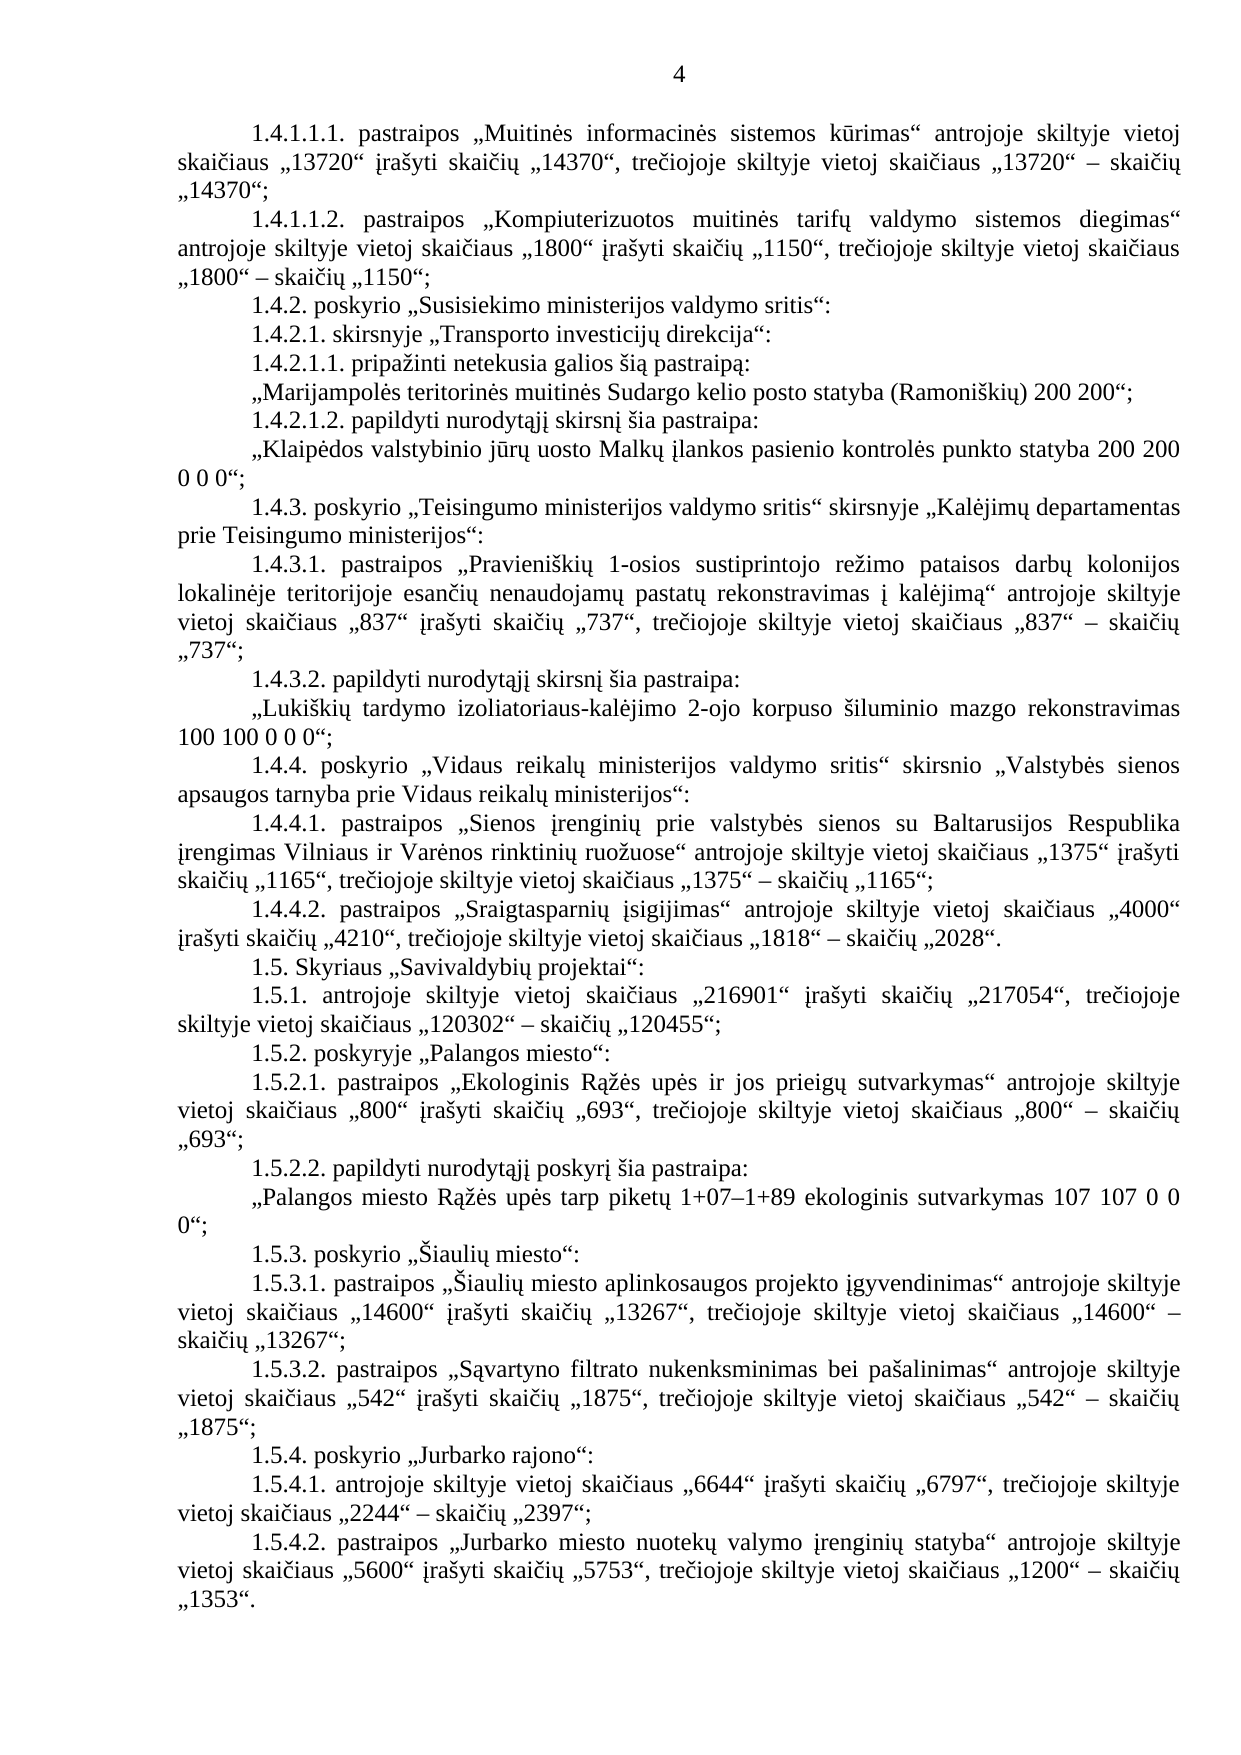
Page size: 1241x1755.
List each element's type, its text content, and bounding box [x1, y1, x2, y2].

text 1.4.4.1. pastraipos „Sienos įrenginių prie valstybės sienos su Baltarusijos Respublika įrengimas Vilniaus ir Varėnos rinktinių ruožuose“ antrojoje skiltyje vietoj skaičiaus „1375“ įrašyti skaičių „1165“, trečiojoje skiltyje vietoj skaičiaus „1375“ – skaičių „1165“; [177, 808, 1181, 894]
text 1.5.3.1. pastraipos „Šiaulių miesto aplinkosaugos projekto įgyvendinimas“ antrojoje skiltyje vietoj skaičiaus „14600“ įrašyti skaičių „13267“, trečiojoje skiltyje vietoj skaičiaus „14600“ – skaičių „13267“; [177, 1268, 1181, 1354]
text 1.4.3. poskyrio „Teisingumo ministerijos valdymo sritis“ skirsnyje „Kalėjimų departamentas prie Teisingumo ministerijos“: [177, 492, 1181, 549]
text „Marijampolės teritorinės muitinės Sudargo kelio posto statyba (Ramoniškių) 200 200“; [177, 377, 1181, 406]
text 1.5.3. poskyrio „Šiaulių miesto“: [177, 1239, 1181, 1268]
text 1.5.4. poskyrio „Jurbarko rajono“: [177, 1441, 1181, 1469]
text 1.5.3.2. pastraipos „Sąvartyno filtrato nukenksminimas bei pašalinimas“ antrojoje skiltyje vietoj skaičiaus „542“ įrašyti skaičių „1875“, trečiojoje skiltyje vietoj skaičiaus „542“ – skaičių „1875“; [177, 1354, 1181, 1441]
text 1.5.2.2. papildyti nurodytąjį poskyrį šia pastraipa: [177, 1153, 1181, 1182]
text „Palangos miesto Rąžės upės tarp piketų 1+07–1+89 ekologinis sutvarkymas 107 107 0 0 0“; [177, 1182, 1181, 1239]
text 1.5.4.1. antrojoje skiltyje vietoj skaičiaus „6644“ įrašyti skaičių „6797“, trečiojoje skiltyje vietoj skaičiaus „2244“ – skaičių „2397“; [177, 1469, 1181, 1527]
text 1.4.2. poskyrio „Susisiekimo ministerijos valdymo sritis“: [177, 291, 1181, 319]
text „Lukiškių tardymo izoliatoriaus-kalėjimo 2-ojo korpuso šiluminio mazgo rekonstravimas 100 100 0 0 0“; [177, 693, 1181, 751]
text 1.4.4.2. pastraipos „Sraigtasparnių įsigijimas“ antrojoje skiltyje vietoj skaičiaus „4000“ įrašyti skaičių „4210“, trečiojoje skiltyje vietoj skaičiaus „1818“ – skaičių „2028“. [177, 894, 1181, 952]
text 1.4.3.1. pastraipos „Pravieniškių 1-osios sustiprintojo režimo pataisos darbų kolonijos lokalinėje teritorijoje esančių nenaudojamų pastatų rekonstravimas į kalėjimą“ antrojoje skiltyje vietoj skaičiaus „837“ įrašyti skaičių „737“, trečiojoje skiltyje vietoj skaičiaus „837“ – skaičių „737“; [177, 549, 1181, 664]
text 1.5.4.2. pastraipos „Jurbarko miesto nuotekų valymo įrenginių statyba“ antrojoje skiltyje vietoj skaičiaus „5600“ įrašyti skaičių „5753“, trečiojoje skiltyje vietoj skaičiaus „1200“ – skaičių „1353“. [177, 1527, 1181, 1613]
text 1.4.2.1.2. papildyti nurodytąjį skirsnį šia pastraipa: [177, 406, 1181, 434]
text 1.5.2. poskyryje „Palangos miesto“: [177, 1038, 1181, 1067]
text 1.4.2.1. skirsnyje „Transporto investicijų direkcija“: [177, 319, 1181, 348]
text „Klaipėdos valstybinio jūrų uosto Malkų įlankos pasienio kontrolės punkto statyba 200 200 0 0 0“; [177, 434, 1181, 492]
text 1.4.4. poskyrio „Vidaus reikalų ministerijos valdymo sritis“ skirsnio „Valstybės sienos apsaugos tarnyba prie Vidaus reikalų ministerijos“: [177, 751, 1181, 808]
text 1.4.3.2. papildyti nurodytąjį skirsnį šia pastraipa: [177, 664, 1181, 693]
text 1.4.2.1.1. pripažinti netekusia galios šią pastraipą: [177, 348, 1181, 377]
text 1.5.1. antrojoje skiltyje vietoj skaičiaus „216901“ įrašyti skaičių „217054“, trečiojoje skiltyje vietoj skaičiaus „120302“ – skaičių „120455“; [177, 981, 1181, 1038]
text 1.4.1.1.1. pastraipos „Muitinės informacinės sistemos kūrimas“ antrojoje skiltyje vietoj skaičiaus „13720“ įrašyti skaičių „14370“, trečiojoje skiltyje vietoj skaičiaus „13720“ – skaičių „14370“; [177, 118, 1181, 204]
text 1.5.2.1. pastraipos „Ekologinis Rąžės upės ir jos prieigų sutvarkymas“ antrojoje skiltyje vietoj skaičiaus „800“ įrašyti skaičių „693“, trečiojoje skiltyje vietoj skaičiaus „800“ – skaičių „693“; [177, 1067, 1181, 1153]
text 1.5. Skyriaus „Savivaldybių projektai“: [177, 952, 1181, 981]
text 1.4.1.1.2. pastraipos „Kompiuterizuotos muitinės tarifų valdymo sistemos diegimas“ antrojoje skiltyje vietoj skaičiaus „1800“ įrašyti skaičių „1150“, trečiojoje skiltyje vietoj skaičiaus „1800“ – skaičių „1150“; [177, 204, 1181, 291]
